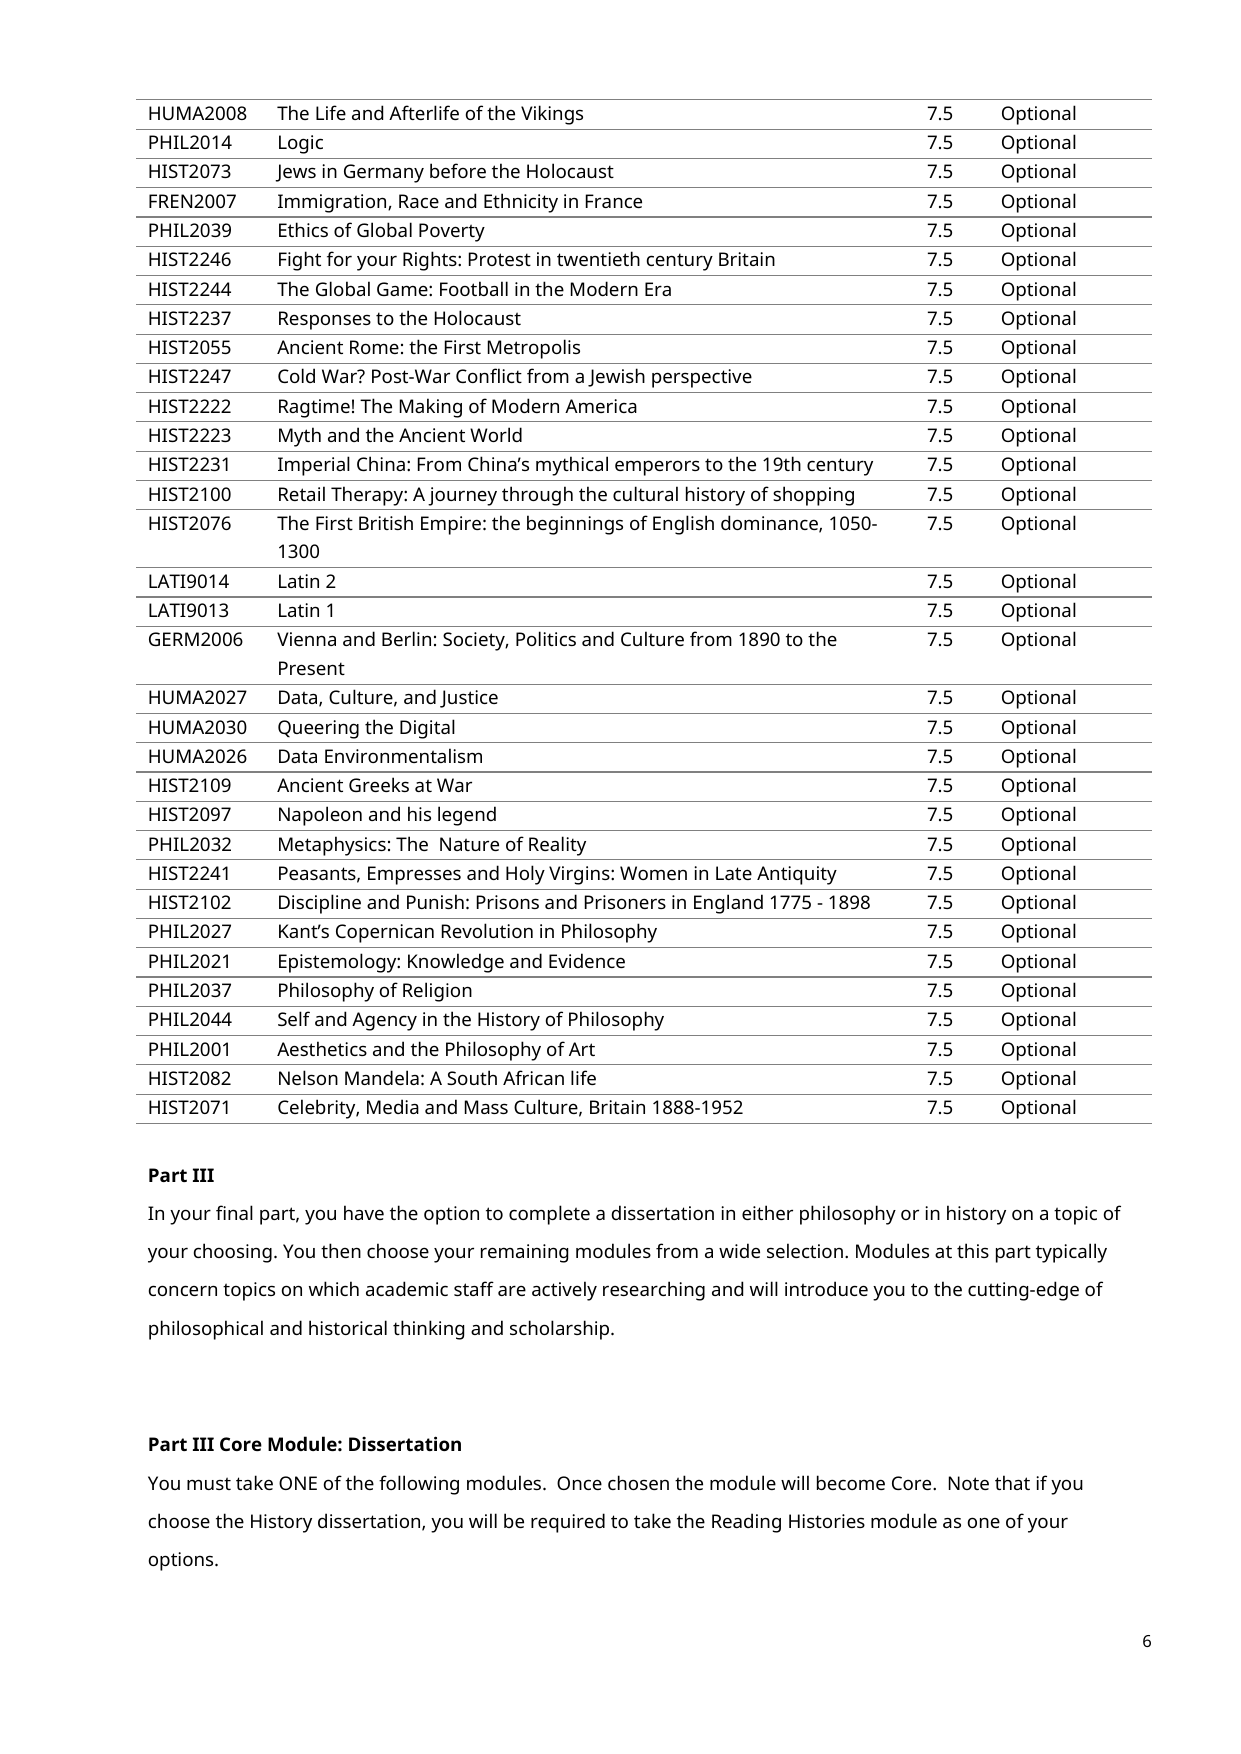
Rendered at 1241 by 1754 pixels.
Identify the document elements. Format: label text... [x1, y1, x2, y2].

table_cell HUMA2030 [136, 714, 266, 742]
table_cell Optional [989, 831, 1152, 859]
table_cell 7.5 [916, 100, 989, 128]
table_cell 7.5 [916, 743, 989, 771]
table_cell Optional [989, 948, 1152, 976]
table_cell PHIL2014 [136, 130, 266, 158]
table_cell Data Environmentalism [266, 743, 916, 771]
table_cell Optional [989, 393, 1152, 421]
table_cell Optional [989, 247, 1152, 275]
table_cell HIST2222 [136, 393, 266, 421]
table_cell Metaphysics: The Nature of Reality [266, 831, 916, 859]
table_cell Optional [989, 627, 1152, 684]
table_cell Optional [989, 218, 1152, 246]
table_cell HIST2102 [136, 890, 266, 918]
table_cell Myth and the Ancient World [266, 422, 916, 451]
table_cell Jews in Germany before the Holocaust [266, 159, 916, 187]
table_cell Latin 1 [266, 598, 916, 626]
table_cell Logic [266, 130, 916, 158]
table_cell Vienna and Berlin: Society, Politics and Culture from 1890 to the Present [266, 627, 916, 684]
table_cell HIST2073 [136, 159, 266, 187]
table_cell Fight for your Rights: Protest in twentieth century Britain [266, 247, 916, 275]
table_cell 7.5 [916, 159, 989, 187]
table_cell 7.5 [916, 130, 989, 158]
table_cell 7.5 [916, 510, 989, 567]
table_cell 7.5 [916, 860, 989, 888]
table_cell 7.5 [916, 1007, 989, 1035]
table_cell FREN2007 [136, 188, 266, 216]
table_cell Optional [989, 919, 1152, 947]
table_cell HIST2109 [136, 773, 266, 801]
table_cell Optional [989, 130, 1152, 158]
table_cell Optional [989, 1065, 1152, 1093]
table_cell 7.5 [916, 1036, 989, 1064]
table_cell Optional [989, 364, 1152, 392]
table_cell HIST2055 [136, 335, 266, 363]
table_cell HIST2241 [136, 860, 266, 888]
table_cell Celebrity, Media and Mass Culture, Britain 1888-1952 [266, 1095, 916, 1123]
table_cell 7.5 [916, 276, 989, 304]
table_cell 7.5 [916, 568, 989, 596]
table_cell Optional [989, 422, 1152, 451]
table_cell 7.5 [916, 422, 989, 451]
table_cell Optional [989, 305, 1152, 333]
table_cell HIST2247 [136, 364, 266, 392]
table_cell HIST2097 [136, 802, 266, 830]
table_cell GERM2006 [136, 627, 266, 684]
table_cell Kant’s Copernican Revolution in Philosophy [266, 919, 916, 947]
table_cell Aesthetics and the Philosophy of Art [266, 1036, 916, 1064]
table_cell 7.5 [916, 1095, 989, 1123]
table_cell 7.5 [916, 890, 989, 918]
table_cell Imperial China: From China’s mythical emperors to the 19th century [266, 452, 916, 480]
table_cell HIST2223 [136, 422, 266, 451]
table_cell HIST2244 [136, 276, 266, 304]
table_cell Optional [989, 335, 1152, 363]
table_cell Optional [989, 481, 1152, 509]
table_cell Philosophy of Religion [266, 978, 916, 1006]
table_cell Ancient Greeks at War [266, 773, 916, 801]
table_cell Discipline and Punish: Prisons and Prisoners in England 1775 - 1898 [266, 890, 916, 918]
table_cell HIST2082 [136, 1065, 266, 1093]
table_cell Retail Therapy: A journey through the cultural history of shopping [266, 481, 916, 509]
table_cell Optional [989, 159, 1152, 187]
table_cell HIST2071 [136, 1095, 266, 1123]
table_cell Ethics of Global Poverty [266, 218, 916, 246]
table_cell HUMA2027 [136, 685, 266, 713]
table_cell 7.5 [916, 773, 989, 801]
table_cell Optional [989, 1095, 1152, 1123]
table_cell PHIL2044 [136, 1007, 266, 1035]
table_cell Optional [989, 1007, 1152, 1035]
table_cell Optional [989, 685, 1152, 713]
table_cell Queering the Digital [266, 714, 916, 742]
table_cell LATI9014 [136, 568, 266, 596]
table_cell HIST2076 [136, 510, 266, 567]
table_cell Optional [989, 773, 1152, 801]
table_cell Ancient Rome: the First Metropolis [266, 335, 916, 363]
table_cell PHIL2027 [136, 919, 266, 947]
table_cell PHIL2039 [136, 218, 266, 246]
table_cell 7.5 [916, 393, 989, 421]
table_cell 7.5 [916, 1065, 989, 1093]
table_cell 7.5 [916, 305, 989, 333]
table_cell Latin 2 [266, 568, 916, 596]
table_cell 7.5 [916, 335, 989, 363]
table_cell 7.5 [916, 627, 989, 684]
table_cell 7.5 [916, 714, 989, 742]
table_cell 7.5 [916, 481, 989, 509]
table_cell Optional [989, 100, 1152, 128]
table_cell Optional [989, 1036, 1152, 1064]
table_cell Peasants, Empresses and Holy Virgins: Women in Late Antiquity [266, 860, 916, 888]
table_cell Ragtime! The Making of Modern America [266, 393, 916, 421]
table_cell 7.5 [916, 802, 989, 830]
table_cell HIST2237 [136, 305, 266, 333]
table_cell HIST2246 [136, 247, 266, 275]
table_cell HIST2231 [136, 452, 266, 480]
table_cell 7.5 [916, 364, 989, 392]
table_cell Optional [989, 860, 1152, 888]
table_cell Part III Core Module: Dissertation You must take ONE of the following modules. Once chosen the module will become Core. Note that if you choose the History dissertation, you will be required to take the Reading Histories module as one of your options. [136, 1394, 1152, 1621]
table_cell 7.5 [916, 919, 989, 947]
table_cell 7.5 [916, 831, 989, 859]
table_cell LATI9013 [136, 598, 266, 626]
table_cell Optional [989, 714, 1152, 742]
table_cell Optional [989, 890, 1152, 918]
table_cell Self and Agency in the History of Philosophy [266, 1007, 916, 1035]
table_cell HIST2100 [136, 481, 266, 509]
table_cell The Life and Afterlife of the Vikings [266, 100, 916, 128]
table_cell 7.5 [916, 218, 989, 246]
table_cell 7.5 [916, 247, 989, 275]
table_cell The First British Empire: the beginnings of English dominance, 1050-1300 [266, 510, 916, 567]
table_cell 7.5 [916, 978, 989, 1006]
table_cell Optional [989, 598, 1152, 626]
table_cell 7.5 [916, 452, 989, 480]
table_cell Part III In your final part, you have the option to complete a dissertation in either philosophy or in history on a topic of your choosing. You then choose your remaining modules from a wide selection. Modules at this part typically concern topics on which academic staff are actively researching and will introduce you to the cutting-edge of philosophical and historical thinking and scholarship. [136, 1124, 1152, 1393]
table_cell Optional [989, 188, 1152, 216]
table_cell Napoleon and his legend [266, 802, 916, 830]
table_cell 7.5 [916, 948, 989, 976]
table_cell Optional [989, 510, 1152, 567]
table_cell Optional [989, 276, 1152, 304]
table_cell PHIL2032 [136, 831, 266, 859]
table_cell Optional [989, 978, 1152, 1006]
table_cell 7.5 [916, 188, 989, 216]
table_cell 7.5 [916, 685, 989, 713]
table_cell Nelson Mandela: A South African life [266, 1065, 916, 1093]
table_cell 7.5 [916, 598, 989, 626]
table_cell Optional [989, 743, 1152, 771]
table_cell PHIL2037 [136, 978, 266, 1006]
table_cell Responses to the Holocaust [266, 305, 916, 333]
table_cell HUMA2008 [136, 100, 266, 128]
table_cell Optional [989, 568, 1152, 596]
table_cell HUMA2026 [136, 743, 266, 771]
table_cell Optional [989, 452, 1152, 480]
table_cell The Global Game: Football in the Modern Era [266, 276, 916, 304]
table_cell PHIL2021 [136, 948, 266, 976]
table_cell Immigration, Race and Ethnicity in France [266, 188, 916, 216]
table_cell PHIL2001 [136, 1036, 266, 1064]
table_cell Data, Culture, and Justice [266, 685, 916, 713]
table_cell Cold War? Post-War Conflict from a Jewish perspective [266, 364, 916, 392]
table_cell Optional [989, 802, 1152, 830]
table_cell Epistemology: Knowledge and Evidence [266, 948, 916, 976]
